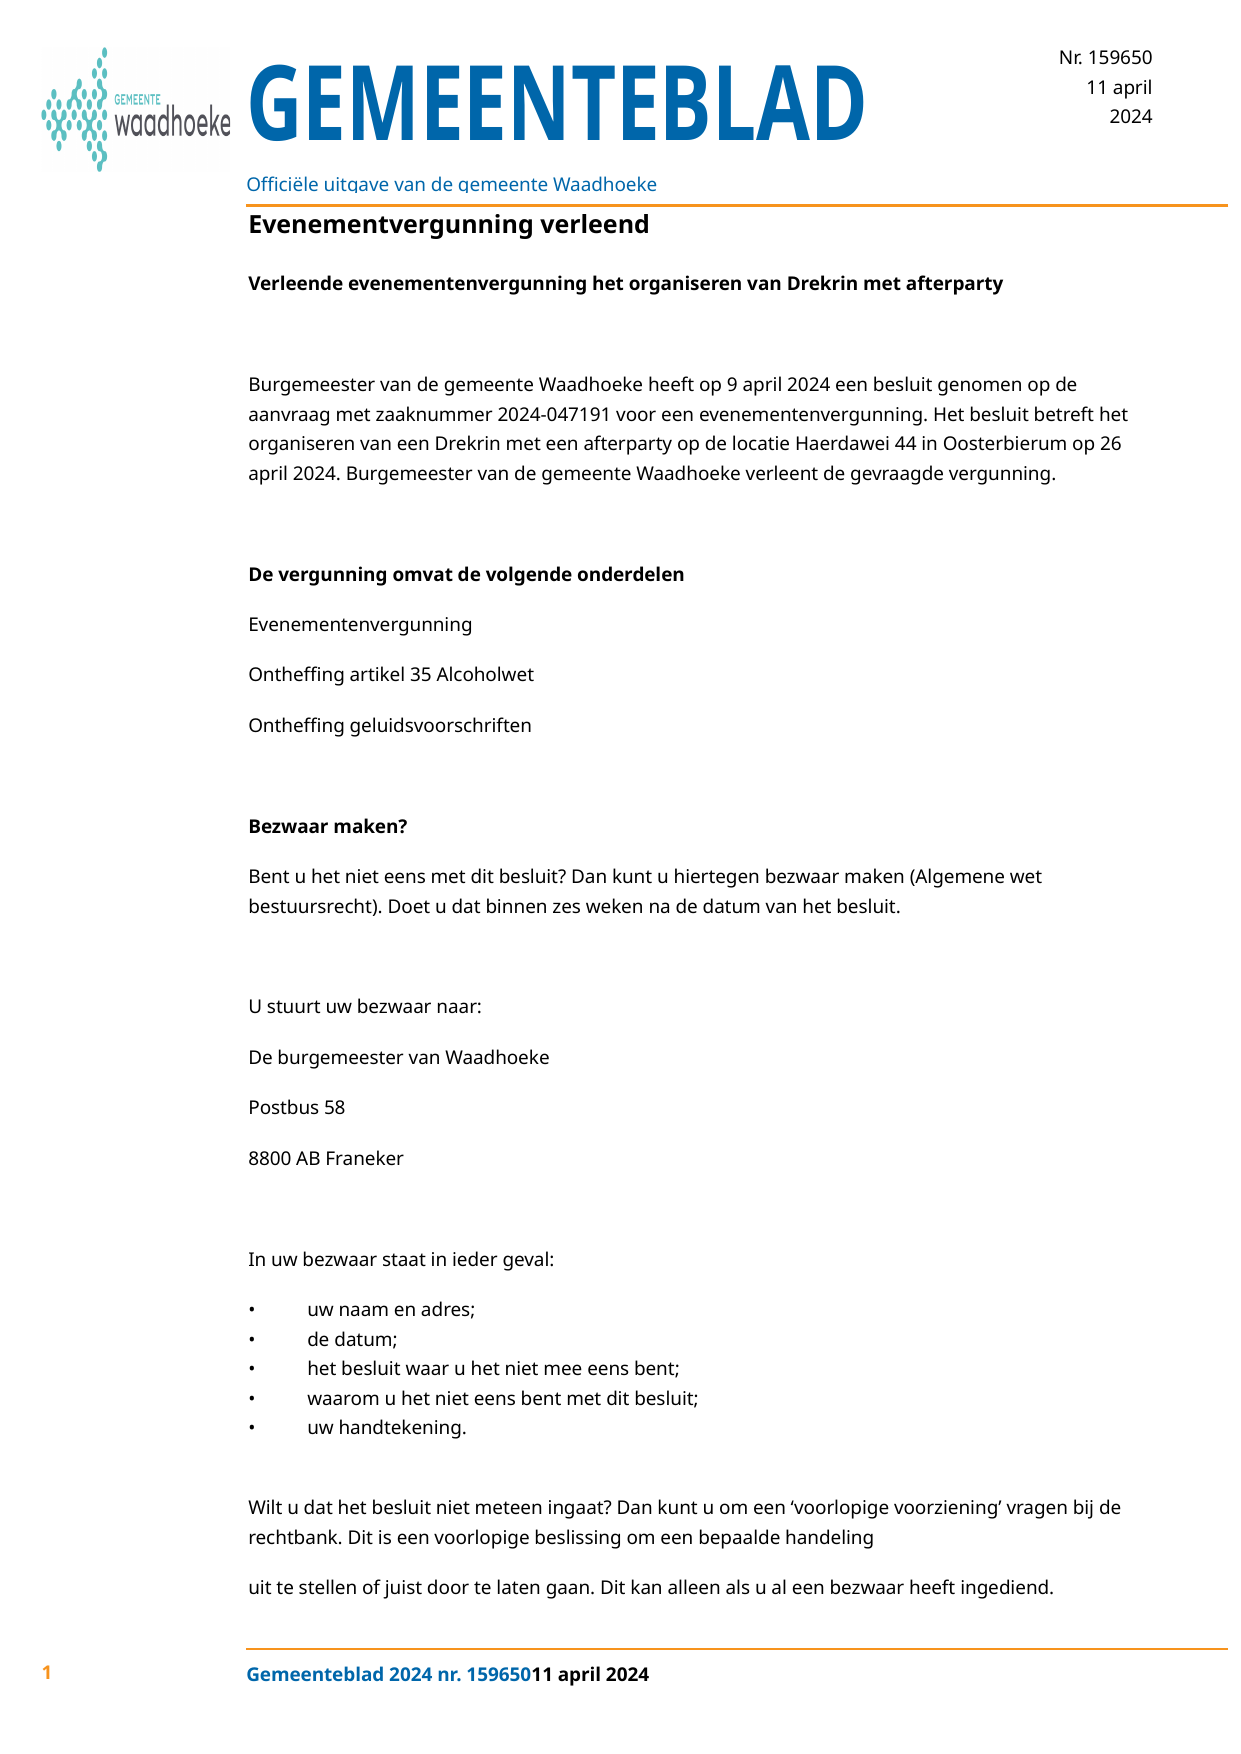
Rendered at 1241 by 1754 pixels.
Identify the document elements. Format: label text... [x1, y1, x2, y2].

text Evenementenvergunning [248, 611, 1152, 637]
list waarom u het niet eens bent met dit besluit; [248, 1385, 1152, 1411]
text U stuurt uw bezwaar naar: [248, 994, 1152, 1019]
text 8800 AB Franeker [248, 1145, 1152, 1171]
list uw handtekening. [248, 1414, 1152, 1440]
text Postbus 58 [248, 1094, 1152, 1120]
text Verleende evenementenvergunning het organiseren van Drekrin met afterparty [248, 270, 1152, 296]
text De vergunning omvat de volgende onderdelen [248, 561, 1152, 586]
picture [41, 47, 231, 172]
text uit te stellen of juist door te laten gaan. Dit kan alleen als u al een bezwaar heeft ingediend. [248, 1574, 1152, 1600]
text Bezwaar maken? [248, 813, 1152, 838]
list de datum; [248, 1326, 1152, 1351]
text Ontheffing geluidsvoorschriften [248, 712, 1152, 738]
list het besluit waar u het niet mee eens bent; [248, 1355, 1152, 1381]
text Ontheffing artikel 35 Alcoholwet [248, 662, 1152, 687]
text De burgemeester van Waadhoeke [248, 1044, 1152, 1070]
text Wilt u dat het besluit niet meteen ingaat? Dan kunt u om een ‘voorlopige voorziening’ vragen bij de rechtbank. Dit is een voorlopige beslissing om een bepaalde handeling [248, 1494, 1152, 1550]
text Evenementvergunning verleend [248, 207, 1152, 241]
text In uw bezwaar staat in ieder geval: [248, 1246, 1152, 1271]
text Bent u het niet eens met dit besluit? Dan kunt u hiertegen bezwaar maken (Algemene wet bestuursrecht). Doet u dat binnen zes weken na de datum van het besluit. [248, 863, 1152, 918]
text Burgemeester van de gemeente Waadhoeke heeft op 9 april 2024 een besluit genomen op de aanvraag met zaaknummer 2024-047191 voor een evenementenvergunning. Het besluit betreft het organiseren van een Drekrin met een afterparty op de locatie Haerdawei 44 in Oosterbierum op 26 april 2024. Burgemeester van de gemeente Waadhoeke verleent de gevraagde vergunning. [248, 371, 1152, 486]
list uw naam en adres; [248, 1296, 1152, 1322]
